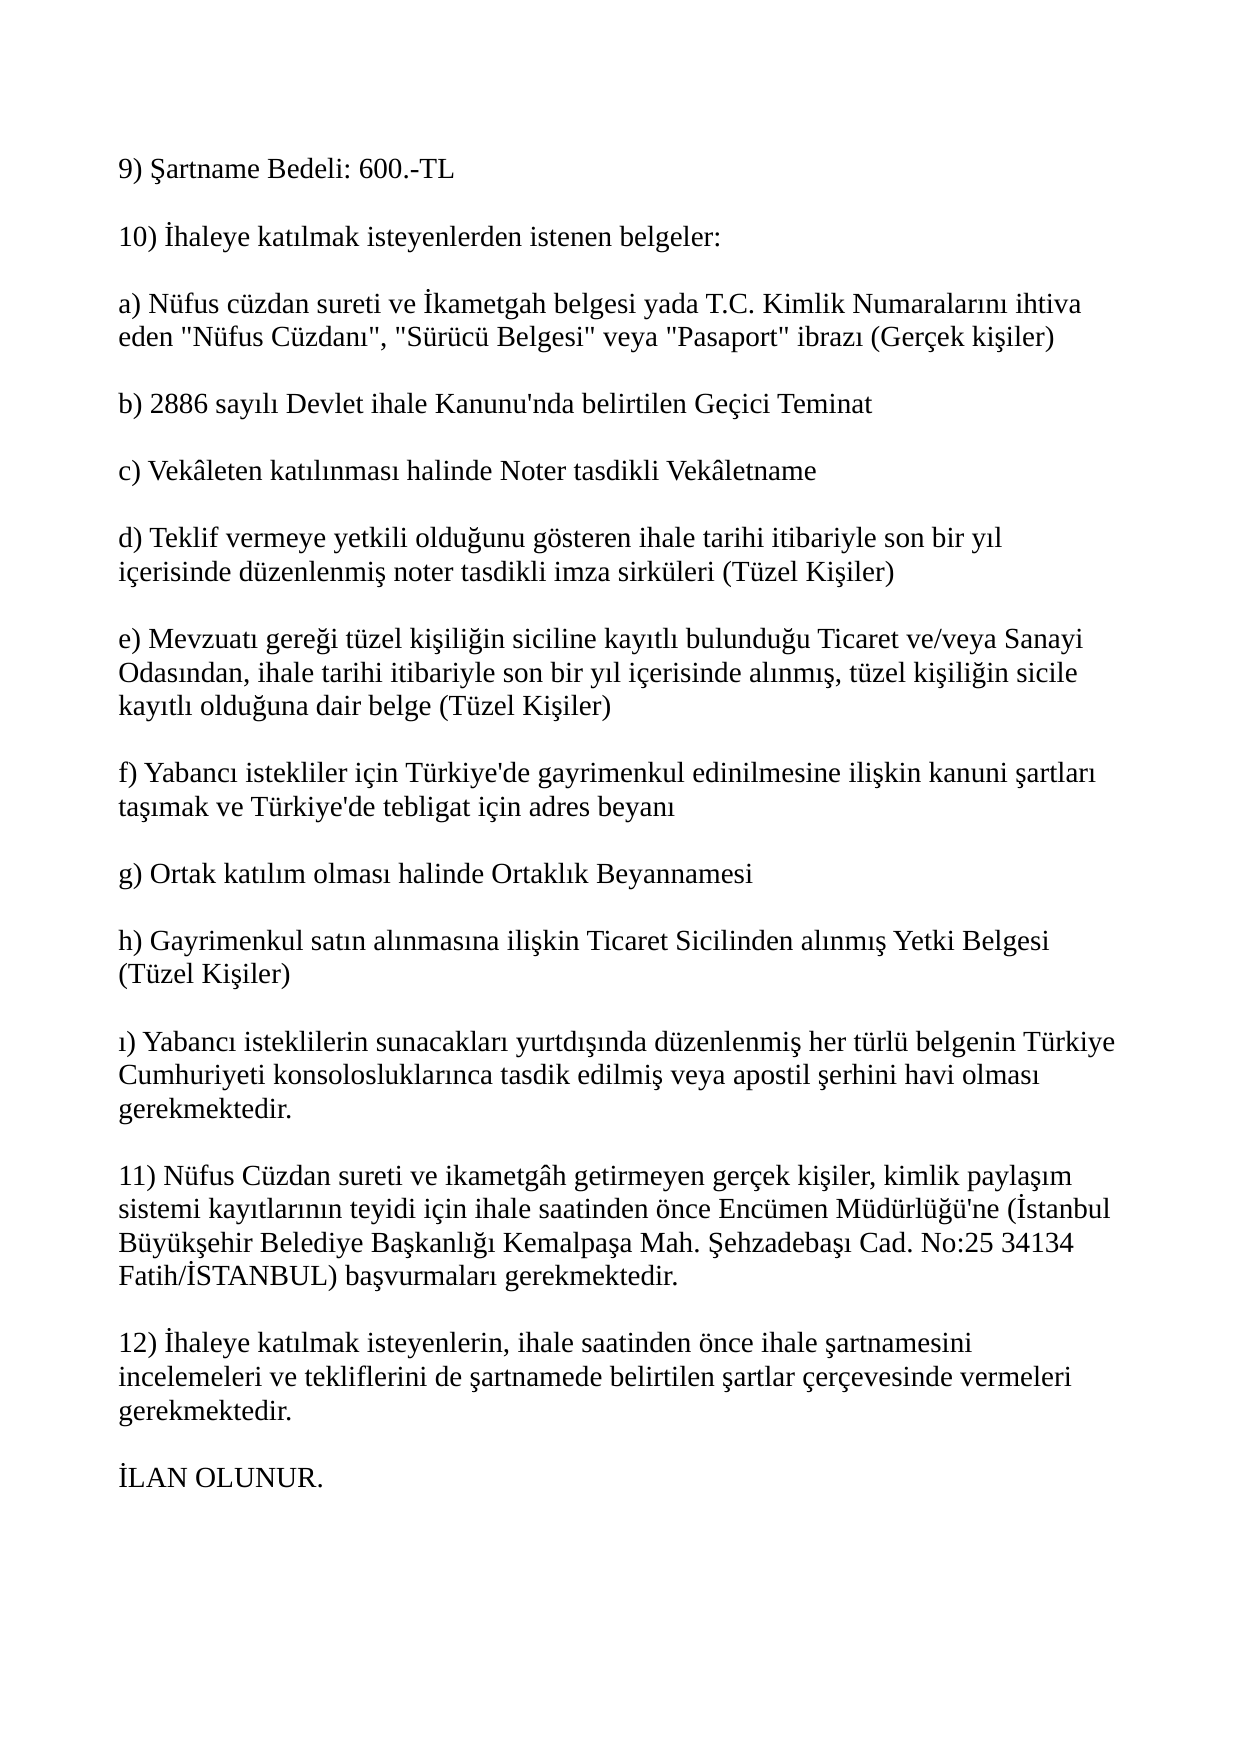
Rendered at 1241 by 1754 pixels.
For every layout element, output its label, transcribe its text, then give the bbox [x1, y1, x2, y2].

text d) Teklif vermeye yetkili olduğunu gösteren ihale tarihi itibariyle son bir yıl içerisinde düzenlenmiş noter tasdikli imza sirküleri (Tüzel Kişiler) [118, 521, 1122, 588]
text 12) İhaleye katılmak isteyenlerin, ihale saatinden önce ihale şartnamesini incelemeleri ve tekliflerini de şartnamede belirtilen şartlar çerçevesinde vermeleri gerekmektedir. [118, 1326, 1122, 1426]
text a) Nüfus cüzdan sureti ve İkametgah belgesi yada T.C. Kimlik Numaralarını ihtiva eden "Nüfus Cüzdanı", "Sürücü Belgesi" veya "Pasaport" ibrazı (Gerçek kişiler) [118, 286, 1122, 353]
text h) Gayrimenkul satın alınmasına ilişkin Ticaret Sicilinden alınmış Yetki Belgesi (Tüzel Kişiler) [118, 923, 1122, 990]
text 10) İhaleye katılmak isteyenlerden istenen belgeler: [118, 219, 1122, 252]
text b) 2886 sayılı Devlet ihale Kanunu'nda belirtilen Geçici Teminat [118, 386, 1122, 420]
text e) Mevzuatı gereği tüzel kişiliğin siciline kayıtlı bulunduğu Ticaret ve/veya Sanayi Odasından, ihale tarihi itibariyle son bir yıl içerisinde alınmış, tüzel kişiliğin sicile kayıtlı olduğuna dair belge (Tüzel Kişiler) [118, 621, 1122, 722]
text İLAN OLUNUR. [118, 1460, 1122, 1493]
text 11) Nüfus Cüzdan sureti ve ikametgâh getirmeyen gerçek kişiler, kimlik paylaşım sistemi kayıtlarının teyidi için ihale saatinden önce Encümen Müdürlüğü'ne (İstanbul Büyükşehir Belediye Başkanlığı Kemalpaşa Mah. Şehzadebaşı Cad. No:25 34134 Fatih/İSTANBUL) başvurmaları gerekmektedir. [118, 1158, 1122, 1292]
text f) Yabancı istekliler için Türkiye'de gayrimenkul edinilmesine ilişkin kanuni şartları taşımak ve Türkiye'de tebligat için adres beyanı [118, 755, 1122, 822]
text c) Vekâleten katılınması halinde Noter tasdikli Vekâletname [118, 453, 1122, 487]
text ı) Yabancı isteklilerin sunacakları yurtdışında düzenlenmiş her türlü belgenin Türkiye Cumhuriyeti konsolosluklarınca tasdik edilmiş veya apostil şerhini havi olması gerekmektedir. [118, 1024, 1122, 1124]
text 9) Şartname Bedeli: 600.-TL [118, 152, 1122, 185]
text g) Ortak katılım olması halinde Ortaklık Beyannamesi [118, 856, 1122, 889]
